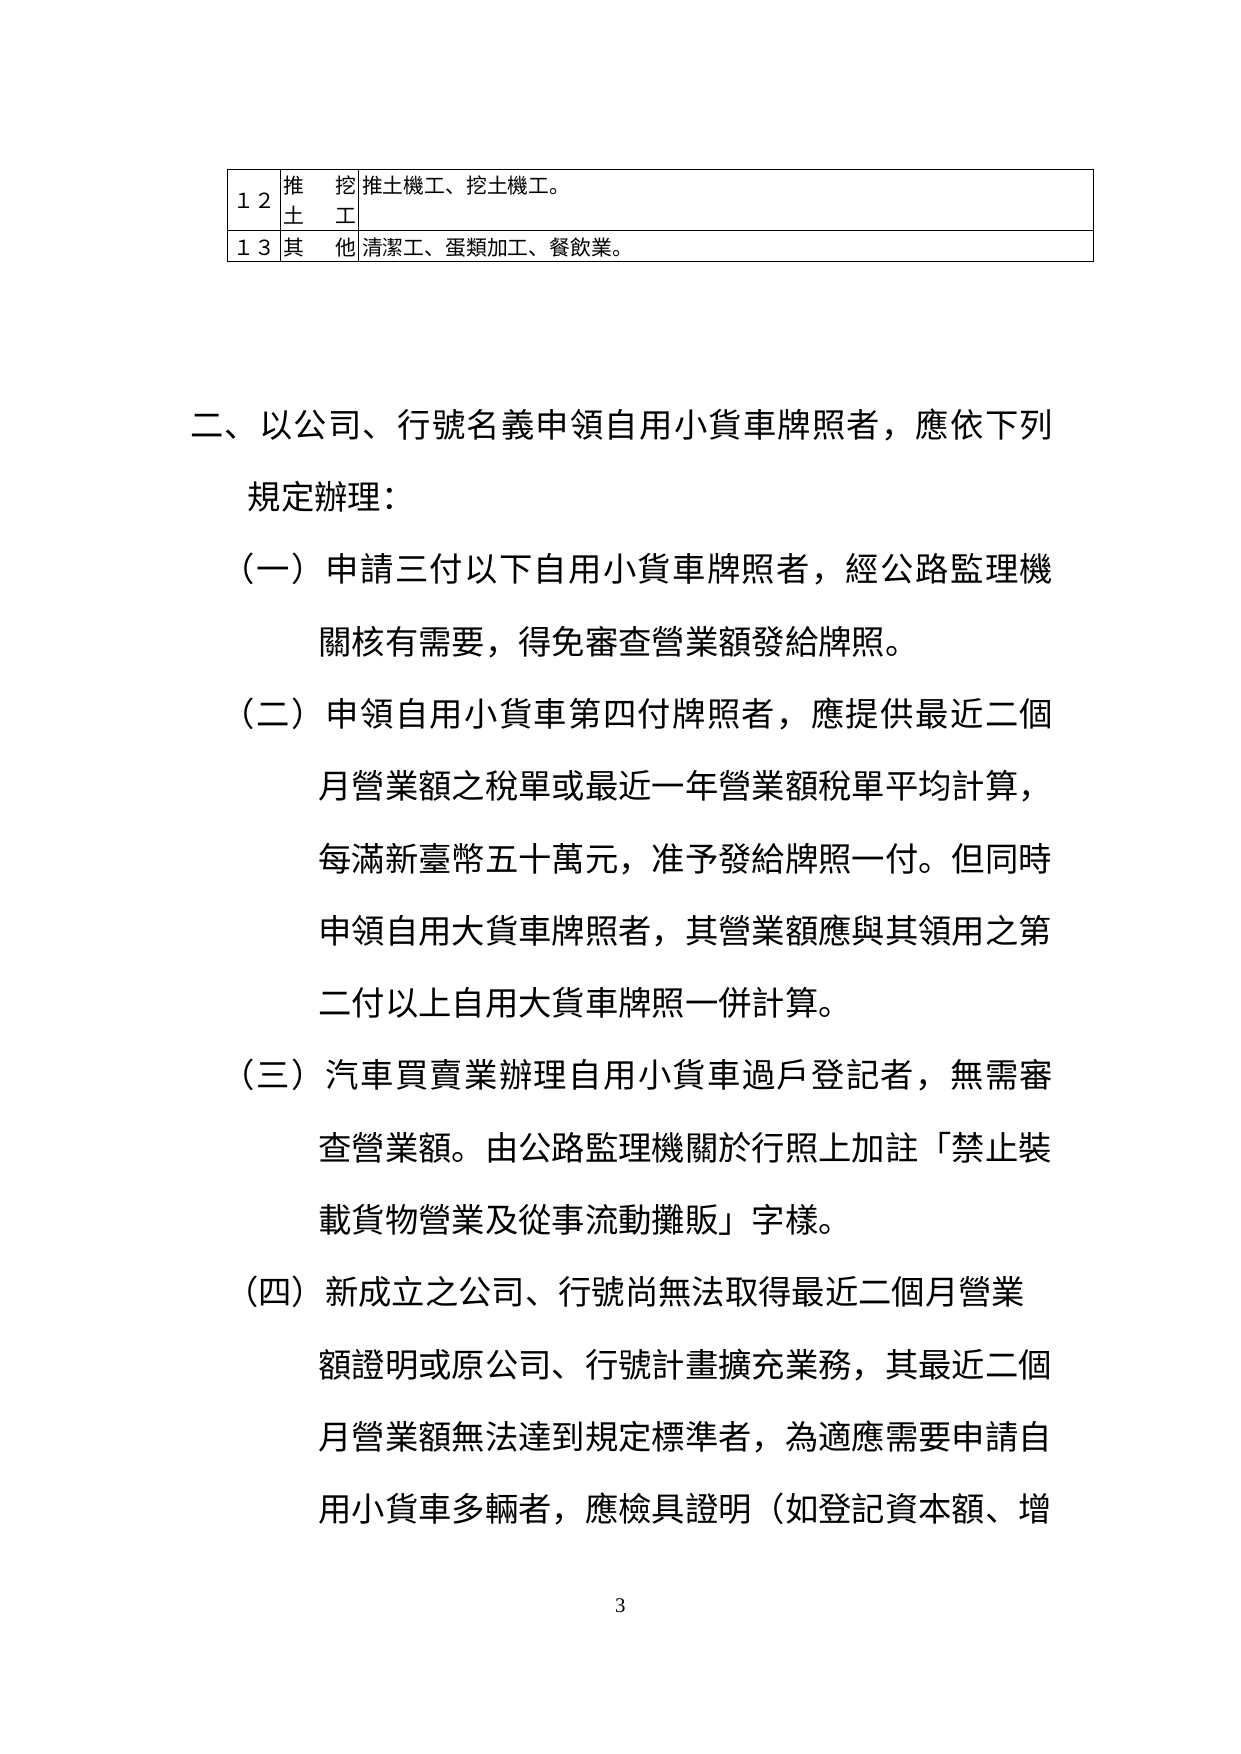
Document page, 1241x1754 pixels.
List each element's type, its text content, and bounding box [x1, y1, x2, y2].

table_cell 推挖 土工 [281, 170, 358, 230]
table_cell 其他 [281, 231, 358, 261]
text （二）申領自用小貨車第四付牌照者，應提供最近二個月營業額之稅單或最近一年營業額稅單平均計算，每滿新臺幣五十萬元，准予發給牌照一付。但同時申領自用大貨車牌照者，其營業額應與其領用之第二付以上自用大貨車牌照一併計算。 [222, 688, 1053, 1025]
text （一）申請三付以下自用小貨車牌照者，經公路監理機關核有需要，得免審查營業額發給牌照。 [222, 543, 1053, 664]
text （三）汽車買賣業辦理自用小貨車過戶登記者，無需審查營業額。由公路監理機關於行照上加註「禁止裝載貨物營業及從事流動攤販」字樣。 [222, 1049, 1053, 1242]
table_cell １２ [228, 170, 280, 230]
table_cell 推土機工、挖土機工。 [359, 170, 1093, 230]
text （四）新成立之公司、行號尚無法取得最近二個月營業額證明或原公司、行號計畫擴充業務，其最近二個月營業額無法達到規定標準者，為適應需要申請自用小貨車多輛者，應檢具證明（如登記資本額、增 [225, 1266, 1053, 1531]
table_cell １３ [228, 231, 280, 261]
table_cell 清潔工、蛋類加工、餐飲業。 [359, 231, 1093, 261]
text 二、以公司、行號名義申領自用小貨車牌照者，應依下列規定辦理： [190, 398, 1053, 519]
